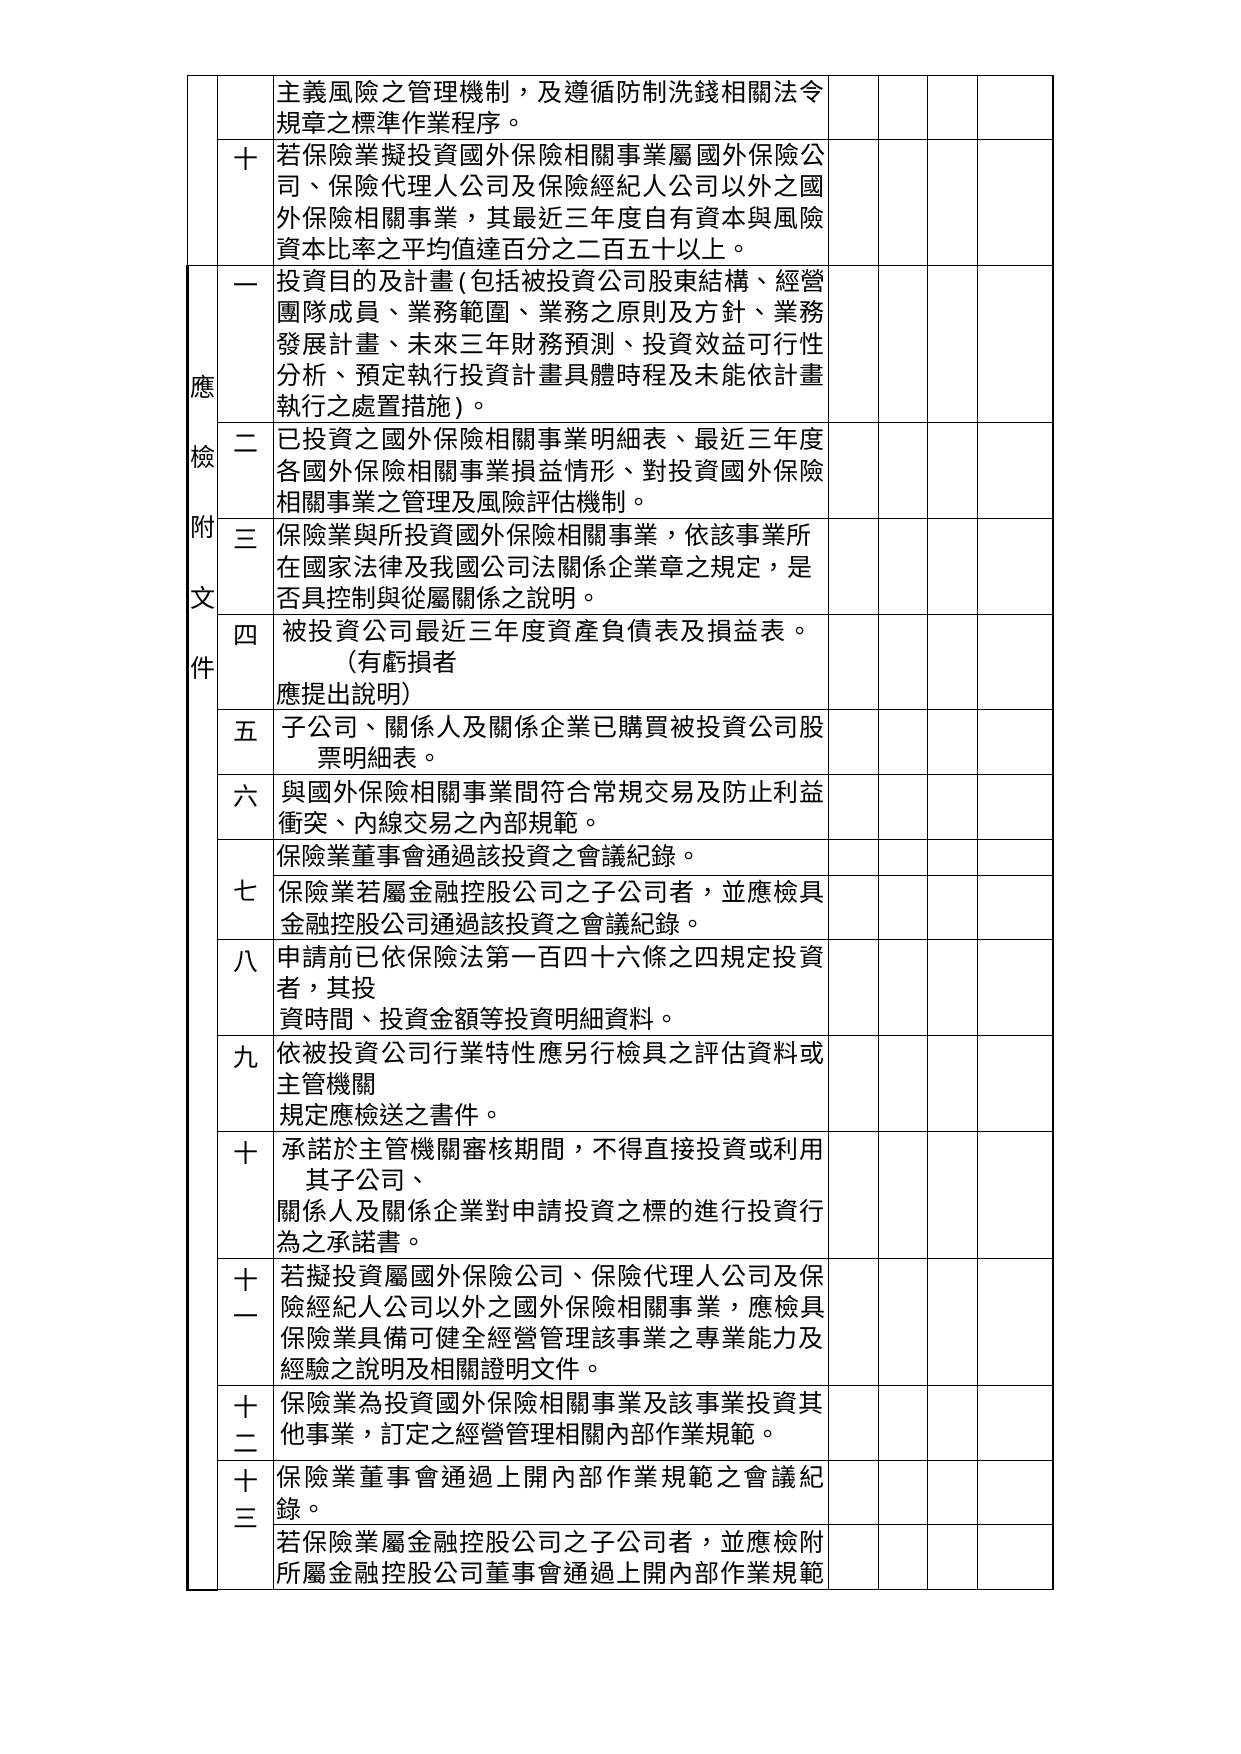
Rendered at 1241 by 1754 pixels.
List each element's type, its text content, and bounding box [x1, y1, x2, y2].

table_cell [829, 840, 878, 875]
table_cell [829, 1259, 878, 1385]
table_cell [928, 1132, 977, 1258]
table_cell [829, 876, 878, 939]
table_cell [978, 876, 1052, 939]
table_cell [879, 1132, 927, 1258]
table_cell [829, 710, 878, 774]
table_cell 子公司、關係人及關係企業已購買被投資公司股票明細表。 [274, 710, 828, 774]
table_cell [978, 519, 1052, 613]
table_cell [978, 1461, 1052, 1524]
table_cell 若保險業屬金融控股公司之子公司者，並應檢附所屬金融控股公司董事會通過上開內部作業規範 [274, 1525, 828, 1589]
table_cell 保險業為投資國外保險相關事業及該事業投資其他事業，訂定之經營管理相關內部作業規範。 [274, 1386, 828, 1460]
table_cell 十三 [218, 1461, 273, 1589]
table_cell 依被投資公司行業特性應另行檢具之評估資料或主管機關 規定應檢送之書件。 [274, 1036, 828, 1131]
table_cell [829, 615, 878, 709]
table_cell [829, 423, 878, 518]
table_cell [829, 775, 878, 838]
table_cell 六 [218, 775, 273, 838]
table_cell [978, 1036, 1052, 1131]
table_cell [928, 1461, 977, 1524]
table_cell 承諾於主管機關審核期間，不得直接投資或利用其子公司、 關係人及關係企業對申請投資之標的進行投資行為之承諾書。 [274, 1132, 828, 1258]
table_cell [879, 1036, 927, 1131]
table_cell [928, 519, 977, 613]
table_cell 投資目的及計畫(包括被投資公司股東結構、經營團隊成員、業務範圍、業務之原則及方針、業務發展計畫、未來三年財務預測、投資效益可行性分析、預定執行投資計畫具體時程及未能依計畫執行之處置措施)。 [274, 266, 828, 422]
table_cell [829, 519, 878, 613]
table_cell [879, 1525, 927, 1589]
table_cell [978, 1132, 1052, 1258]
table_cell [879, 710, 927, 774]
table_cell [928, 140, 977, 264]
table_cell [188, 76, 217, 264]
table_cell [928, 876, 977, 939]
table_cell [928, 1259, 977, 1385]
table_cell [928, 615, 977, 709]
table_cell [879, 140, 927, 264]
table_cell 若擬投資屬國外保險公司、保險代理人公司及保險經紀人公司以外之國外保險相關事業，應檢具保險業具備可健全經營管理該事業之專業能力及經驗之說明及相關證明文件。 [274, 1259, 828, 1385]
table_cell 十一 [218, 1259, 273, 1385]
table_cell 應 檢 附 文 件 [189, 266, 217, 1589]
table_cell 保險業若屬金融控股公司之子公司者，並應檢具金融控股公司通過該投資之會議紀錄。 [274, 876, 828, 939]
table_cell [978, 1386, 1052, 1460]
table_cell [829, 940, 878, 1035]
table_cell [978, 840, 1052, 875]
table_cell 若保險業擬投資國外保險相關事業屬國外保險公司、保險代理人公司及保險經紀人公司以外之國外保險相關事業，其最近三年度自有資本與風險資本比率之平均值達百分之二百五十以上。 [274, 140, 828, 264]
table_cell [928, 940, 977, 1035]
table_cell [978, 1525, 1052, 1589]
table_cell [928, 1525, 977, 1589]
table_cell 五 [218, 710, 273, 774]
table_cell [879, 1461, 927, 1524]
table_cell [928, 710, 977, 774]
table_cell [829, 266, 878, 422]
table_cell 保險業與所投資國外保險相關事業，依該事業所在國家法律及我國公司法關係企業章之規定，是否具控制與從屬關係之說明。 [274, 519, 828, 613]
table_cell [829, 76, 878, 138]
table_cell [928, 840, 977, 875]
table_cell [829, 1132, 878, 1258]
table_cell [978, 1259, 1052, 1385]
table_cell [879, 423, 927, 518]
table_cell [928, 76, 977, 138]
table_cell [829, 1525, 878, 1589]
table_cell 四 [218, 615, 273, 709]
table_cell 主義風險之管理機制，及遵循防制洗錢相關法令規章之標準作業程序。 [274, 76, 828, 138]
table_cell 一 [218, 266, 273, 422]
table_cell 保險業董事會通過該投資之會議紀錄。 [274, 840, 828, 875]
table_cell [879, 266, 927, 422]
table_cell 十 [218, 140, 273, 264]
table_cell [879, 940, 927, 1035]
table_cell [879, 840, 927, 875]
table_cell 八 [218, 940, 273, 1035]
table_cell 被投資公司最近三年度資產負債表及損益表。（有虧損者 應提出說明） [274, 615, 828, 709]
table_cell [978, 940, 1052, 1035]
table_cell [879, 615, 927, 709]
table_cell [978, 423, 1052, 518]
table_cell [829, 140, 878, 264]
table_cell [879, 1259, 927, 1385]
table_cell [829, 1036, 878, 1131]
table_cell 二 [218, 423, 273, 518]
table_cell [928, 1386, 977, 1460]
table_cell 申請前已依保險法第一百四十六條之四規定投資者，其投 資時間、投資金額等投資明細資料。 [274, 940, 828, 1035]
table_cell 保險業董事會通過上開內部作業規範之會議紀錄。 [274, 1461, 828, 1524]
table_cell [978, 615, 1052, 709]
table_cell 三 [218, 519, 273, 613]
table_cell [928, 1036, 977, 1131]
table_cell [978, 266, 1052, 422]
table_cell [879, 1386, 927, 1460]
table_cell [928, 266, 977, 422]
table_cell [829, 1386, 878, 1460]
table_cell [978, 76, 1052, 138]
table_cell [879, 876, 927, 939]
table_cell [978, 710, 1052, 774]
table_cell 九 [218, 1036, 273, 1131]
table_cell [879, 76, 927, 138]
table_cell 已投資之國外保險相關事業明細表、最近三年度各國外保險相關事業損益情形、對投資國外保險相關事業之管理及風險評估機制。 [274, 423, 828, 518]
table_cell [978, 775, 1052, 838]
table_cell [978, 140, 1052, 264]
table_cell 與國外保險相關事業間符合常規交易及防止利益衝突、內線交易之內部規範。 [274, 775, 828, 838]
table_cell 七 [218, 840, 273, 939]
table_cell [879, 519, 927, 613]
table_cell [829, 1461, 878, 1524]
table_cell 十 [218, 1132, 273, 1258]
table_cell [879, 775, 927, 838]
table_cell 十二 [218, 1386, 273, 1460]
table_cell [928, 423, 977, 518]
table_cell [218, 76, 273, 138]
table_cell [928, 775, 977, 838]
